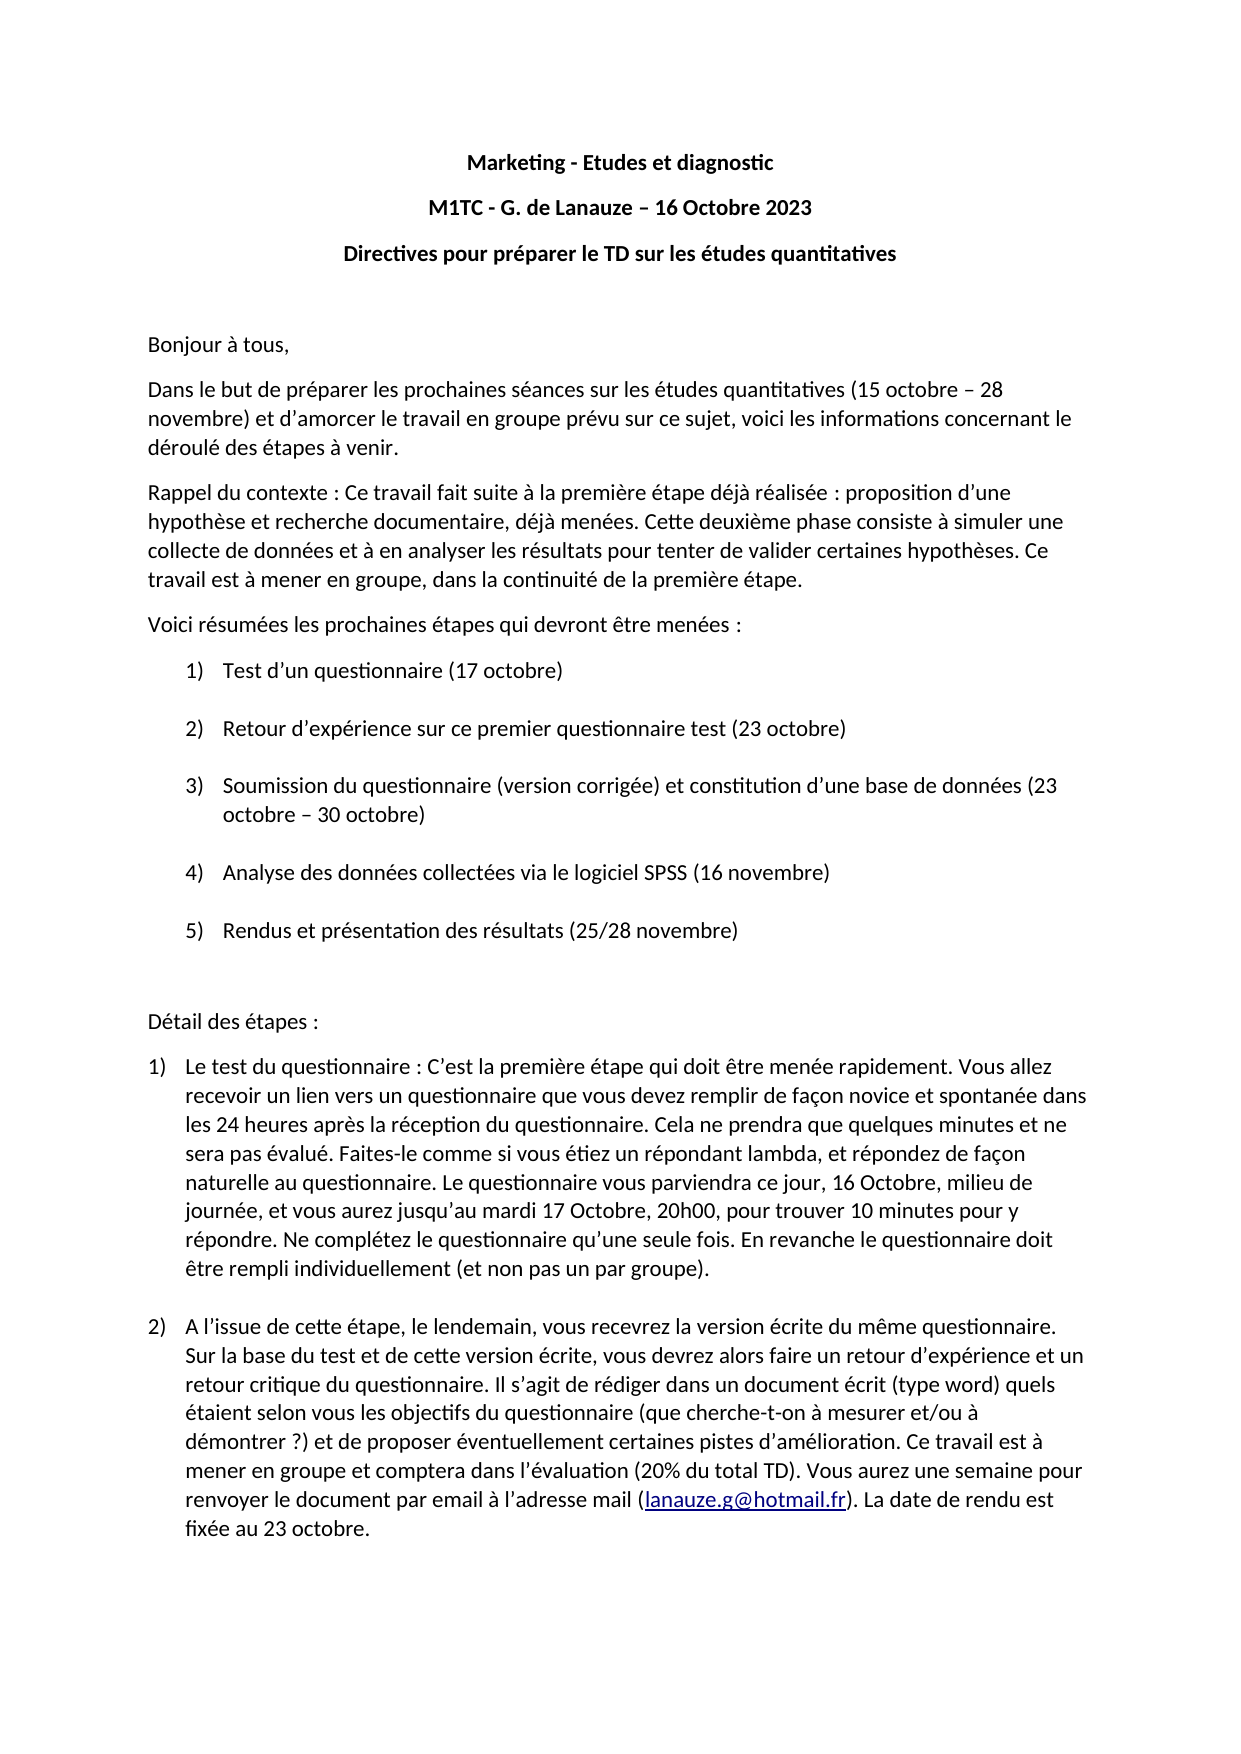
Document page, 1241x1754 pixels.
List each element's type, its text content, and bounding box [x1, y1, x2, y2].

text Voici résumées les prochaines étapes qui devront être menées : [148, 611, 1093, 638]
text Directives pour préparer le TD sur les études quantitatives [148, 239, 1093, 267]
list Le test du questionnaire : C’est la première étape qui doit être menée rapidement. Vous allez recevoir un lien vers un questionnaire que vous devez remplir de façon novice et spontanée dans les 24 heures après la réception du questionnaire. Cela ne prendra que quelques minutes et ne sera pas évalué. Faites-le comme si vous étiez un répondant lambda, et répondez de façon naturelle au questionnaire. Le questionnaire vous parviendra ce jour, 16 Octobre, milieu de journée, et vous aurez jusqu’au mardi 17 Octobre, 20h00, pour trouver 10 minutes pour y répondre. Ne complétez le questionnaire qu’une seule fois. En revanche le questionnaire doit être rempli individuellement (et non pas un par groupe). [148, 1052, 1093, 1282]
list Analyse des données collectées via le logiciel SPSS (16 novembre) [185, 858, 1093, 886]
text Marketing - Etudes et diagnostic [148, 148, 1093, 176]
text M1TC - G. de Lanauze – 16 Octobre 2023 [148, 193, 1093, 221]
text Rappel du contexte : Ce travail fait suite à la première étape déjà réalisée : proposition d’une hypothèse et recherche documentaire, déjà menées. Cette deuxième phase consiste à simuler une collecte de données et à en analyser les résultats pour tenter de valider certaines hypothèses. Ce travail est à mener en groupe, dans la continuité de la première étape. [148, 478, 1093, 593]
text Détail des étapes : [148, 1007, 1093, 1035]
list A l’issue de cette étape, le lendemain, vous recevrez la version écrite du même questionnaire. Sur la base du test et de cette version écrite, vous devrez alors faire un retour d’expérience et un retour critique du questionnaire. Il s’agit de rédiger dans un document écrit (type word) quels étaient selon vous les objectifs du questionnaire (que cherche-t-on à mesurer et/ou à démontrer ?) et de proposer éventuellement certaines pistes d’amélioration. Ce travail est à mener en groupe et comptera dans l’évaluation (20% du total TD). Vous aurez une semaine pour renvoyer le document par email à l’adresse mail (lanauze.g@hotmail.fr). La date de rendu est fixée au 23 octobre. [148, 1312, 1093, 1542]
list Soumission du questionnaire (version corrigée) et constitution d’une base de données (23 octobre – 30 octobre) [185, 771, 1093, 828]
list Test d’un questionnaire (17 octobre) [185, 656, 1093, 684]
text Dans le but de préparer les prochaines séances sur les études quantitatives (15 octobre – 28 novembre) et d’amorcer le travail en groupe prévu sur ce sujet, voici les informations concernant le déroulé des étapes à venir. [148, 375, 1093, 461]
text Bonjour à tous, [148, 330, 1093, 358]
list Retour d’expérience sur ce premier questionnaire test (23 octobre) [185, 714, 1093, 742]
list Rendus et présentation des résultats (25/28 novembre) [185, 916, 1093, 944]
